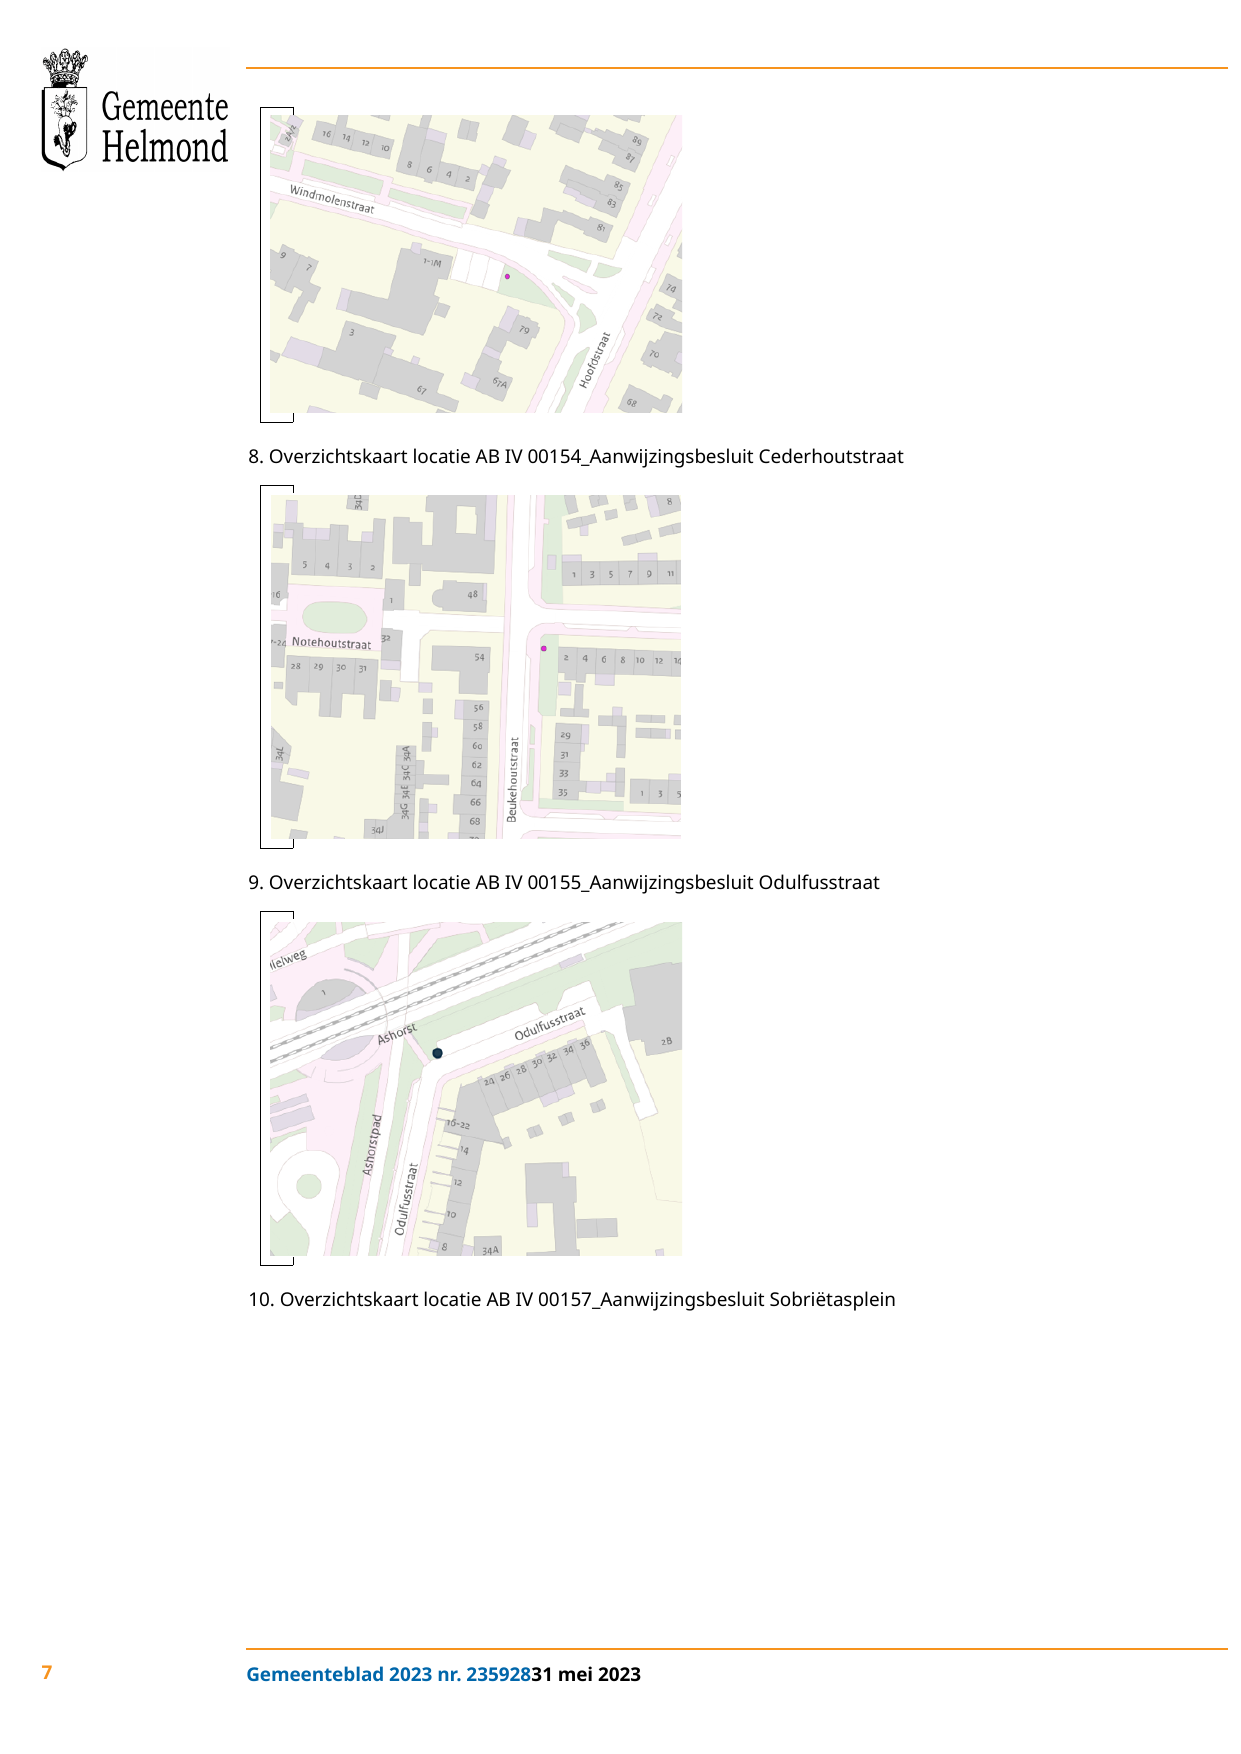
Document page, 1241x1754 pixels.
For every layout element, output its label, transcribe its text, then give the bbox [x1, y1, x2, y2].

text 8. Overzichtskaart locatie AB IV 00154_Aanwijzingsbesluit Cederhoutstraat [248, 443, 1152, 469]
text 9. Overzichtskaart locatie AB IV 00155_Aanwijzingsbesluit Odulfusstraat [248, 869, 1152, 895]
picture [268, 919, 683, 1257]
picture [268, 115, 683, 413]
picture [41, 47, 231, 172]
text 10. Overzichtskaart locatie AB IV 00157_Aanwijzingsbesluit Sobriëtasplein [248, 1287, 1152, 1312]
picture [268, 493, 683, 839]
